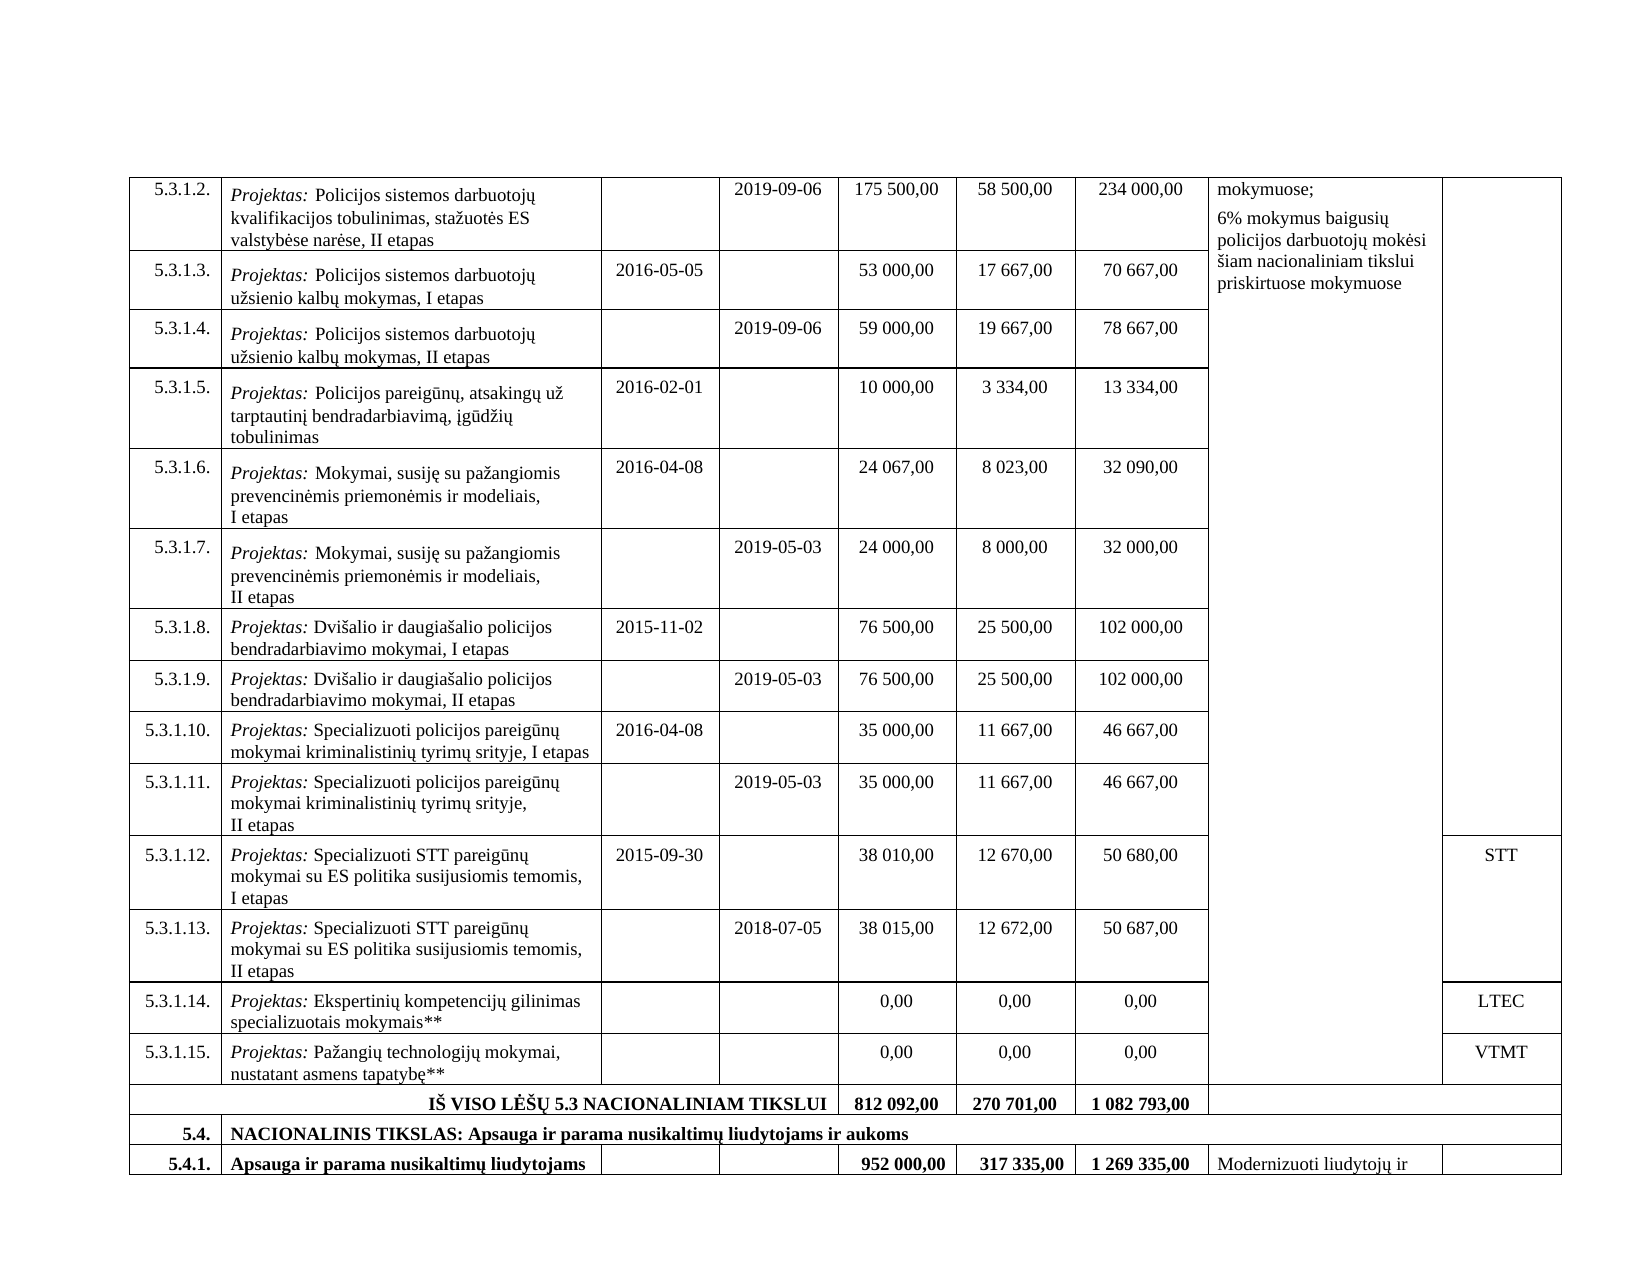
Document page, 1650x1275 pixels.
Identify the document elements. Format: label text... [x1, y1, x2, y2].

table_cell Projektas: Policijos sistemos darbuotojų kvalifikacijos tobulinimas, stažuotės ES valstybėse narėse, II etapas [222, 178, 601, 250]
table_cell [602, 1034, 719, 1084]
table_cell [602, 310, 719, 367]
table_cell VTMT [1443, 1034, 1561, 1084]
table_cell 2015-11-02 [602, 609, 719, 659]
table_cell Projektas: Specializuoti policijos pareigūnų mokymai kriminalistinių tyrimų srityje, II etapas [222, 764, 601, 835]
table_cell 76 500,00 [839, 661, 956, 711]
table_cell [1209, 1085, 1561, 1114]
table_cell Apsauga ir parama nusikaltimų liudytojams [222, 1145, 601, 1174]
table_cell 2019-05-03 [720, 661, 838, 711]
table_cell 76 500,00 [839, 609, 956, 659]
table_cell 25 500,00 [957, 609, 1075, 659]
table_cell 2019-09-06 [720, 178, 838, 250]
table_cell 24 000,00 [839, 529, 956, 608]
table_cell [602, 661, 719, 711]
table_cell [720, 609, 838, 659]
table_cell 5.3.1.8. [130, 609, 221, 659]
table_cell 32 090,00 [1076, 449, 1208, 528]
table_cell STT [1443, 836, 1561, 981]
table_cell 38 015,00 [839, 910, 956, 981]
table_cell [720, 369, 838, 448]
table_cell [720, 712, 838, 762]
table_cell NACIONALINIS TIKSLAS: Apsauga ir parama nusikaltimų liudytojams ir aukoms [222, 1115, 1561, 1144]
table_cell [720, 983, 838, 1033]
table_cell 25 500,00 [957, 661, 1075, 711]
table_cell 5.3.1.9. [130, 661, 221, 711]
table_cell [720, 251, 838, 309]
table_cell IŠ VISO LĖŠŲ 5.3 NACIONALINIAM TIKSLUI [130, 1085, 838, 1114]
table_cell 10 000,00 [839, 369, 956, 448]
table_cell 5.3.1.6. [130, 449, 221, 528]
table_cell 5.3.1.14. [130, 983, 221, 1033]
table_cell 46 667,00 [1076, 712, 1208, 762]
table_cell 50 680,00 [1076, 836, 1208, 908]
table_cell [720, 1145, 838, 1174]
table_cell Projektas: Mokymai, susiję su pažangiomis prevencinėmis priemonėmis ir modeliais, I etapas [222, 449, 601, 528]
table_cell 38 010,00 [839, 836, 956, 908]
table_cell 2016-05-05 [602, 251, 719, 309]
table_cell 2019-09-06 [720, 310, 838, 367]
table_cell Projektas: Dvišalio ir daugiašalio policijos bendradarbiavimo mokymai, II etapas [222, 661, 601, 711]
table_cell mokymuose; 6% mokymus baigusių policijos darbuotojų mokėsi šiam nacionaliniam tikslui priskirtuose mokymuose [1209, 178, 1442, 1084]
table_cell 102 000,00 [1076, 661, 1208, 711]
table_cell 317 335,00 [957, 1145, 1075, 1174]
table_cell 5.3.1.12. [130, 836, 221, 908]
table_cell 2015-09-30 [602, 836, 719, 908]
table_cell 13 334,00 [1076, 369, 1208, 448]
table_cell Projektas: Mokymai, susiję su pažangiomis prevencinėmis priemonėmis ir modeliais, II etapas [222, 529, 601, 608]
table_cell 5.3.1.13. [130, 910, 221, 981]
table_cell 46 667,00 [1076, 764, 1208, 835]
table_cell 32 000,00 [1076, 529, 1208, 608]
table_cell 3 334,00 [957, 369, 1075, 448]
table_cell 175 500,00 [839, 178, 956, 250]
table_cell 102 000,00 [1076, 609, 1208, 659]
table_cell 2019-05-03 [720, 764, 838, 835]
table_cell 12 670,00 [957, 836, 1075, 908]
table_cell Projektas: Specializuoti policijos pareigūnų mokymai kriminalistinių tyrimų srityje, I etapas [222, 712, 601, 762]
table_cell 270 701,00 [957, 1085, 1075, 1114]
table_cell Projektas: Policijos pareigūnų, atsakingų už tarptautinį bendradarbiavimą, įgūdžių tobulinimas [222, 369, 601, 448]
table_cell 50 687,00 [1076, 910, 1208, 981]
table_cell 2016-04-08 [602, 449, 719, 528]
table_cell 0,00 [1076, 983, 1208, 1033]
table_cell 11 667,00 [957, 712, 1075, 762]
table_cell [720, 836, 838, 908]
table_cell 24 067,00 [839, 449, 956, 528]
table_cell 11 667,00 [957, 764, 1075, 835]
table_cell 5.3.1.7. [130, 529, 221, 608]
table_cell 5.3.1.15. [130, 1034, 221, 1084]
table_cell [1443, 1145, 1561, 1174]
table_cell 12 672,00 [957, 910, 1075, 981]
table_cell 78 667,00 [1076, 310, 1208, 367]
table_cell Projektas: Specializuoti STT pareigūnų mokymai su ES politika susijusiomis temomis, I etapas [222, 836, 601, 908]
table_cell 234 000,00 [1076, 178, 1208, 250]
table_cell 2018-07-05 [720, 910, 838, 981]
table_cell [602, 529, 719, 608]
table_cell 5.4. [130, 1115, 221, 1144]
table_cell 70 667,00 [1076, 251, 1208, 309]
table_cell 8 023,00 [957, 449, 1075, 528]
table_cell [602, 178, 719, 250]
table_cell 8 000,00 [957, 529, 1075, 608]
table_cell 35 000,00 [839, 764, 956, 835]
table_cell LTEC [1443, 983, 1561, 1033]
table_cell [720, 449, 838, 528]
table_cell [602, 1145, 719, 1174]
table_cell Projektas: Pažangių technologijų mokymai, nustatant asmens tapatybę** [222, 1034, 601, 1084]
table_cell 1 269 335,00 [1076, 1145, 1208, 1174]
table_cell 1 082 793,00 [1076, 1085, 1208, 1114]
table_cell 812 092,00 [839, 1085, 956, 1114]
table_cell 5.4.1. [130, 1145, 221, 1174]
table_cell [602, 764, 719, 835]
table_cell 19 667,00 [957, 310, 1075, 367]
table_cell 35 000,00 [839, 712, 956, 762]
table_cell 2016-02-01 [602, 369, 719, 448]
table_cell 5.3.1.4. [130, 310, 221, 367]
table_cell Modernizuoti liudytojų ir [1209, 1145, 1442, 1174]
table_cell [720, 1034, 838, 1084]
table_cell 2019-05-03 [720, 529, 838, 608]
table_cell [602, 983, 719, 1033]
table_cell 53 000,00 [839, 251, 956, 309]
table_cell 5.3.1.2. [130, 178, 221, 250]
table_cell Projektas: Policijos sistemos darbuotojų užsienio kalbų mokymas, I etapas [222, 251, 601, 309]
table_cell 5.3.1.3. [130, 251, 221, 309]
table_cell 0,00 [957, 983, 1075, 1033]
table_cell Projektas: Policijos sistemos darbuotojų užsienio kalbų mokymas, II etapas [222, 310, 601, 367]
table_cell Projektas: Dvišalio ir daugiašalio policijos bendradarbiavimo mokymai, I etapas [222, 609, 601, 659]
table_cell 0,00 [957, 1034, 1075, 1084]
table_cell Projektas: Ekspertinių kompetencijų gilinimas specializuotais mokymais** [222, 983, 601, 1033]
table_cell Projektas: Specializuoti STT pareigūnų mokymai su ES politika susijusiomis temomis, II etapas [222, 910, 601, 981]
table_cell 5.3.1.5. [130, 369, 221, 448]
table_cell 952 000,00 [839, 1145, 956, 1174]
table_cell 17 667,00 [957, 251, 1075, 309]
table_cell 0,00 [839, 1034, 956, 1084]
table_cell [602, 910, 719, 981]
table_cell 5.3.1.11. [130, 764, 221, 835]
table_cell 59 000,00 [839, 310, 956, 367]
table_cell 2016-04-08 [602, 712, 719, 762]
table_cell 0,00 [1076, 1034, 1208, 1084]
table_cell 58 500,00 [957, 178, 1075, 250]
table_cell 5.3.1.10. [130, 712, 221, 762]
table_cell 0,00 [839, 983, 956, 1033]
table_cell [1443, 178, 1561, 835]
